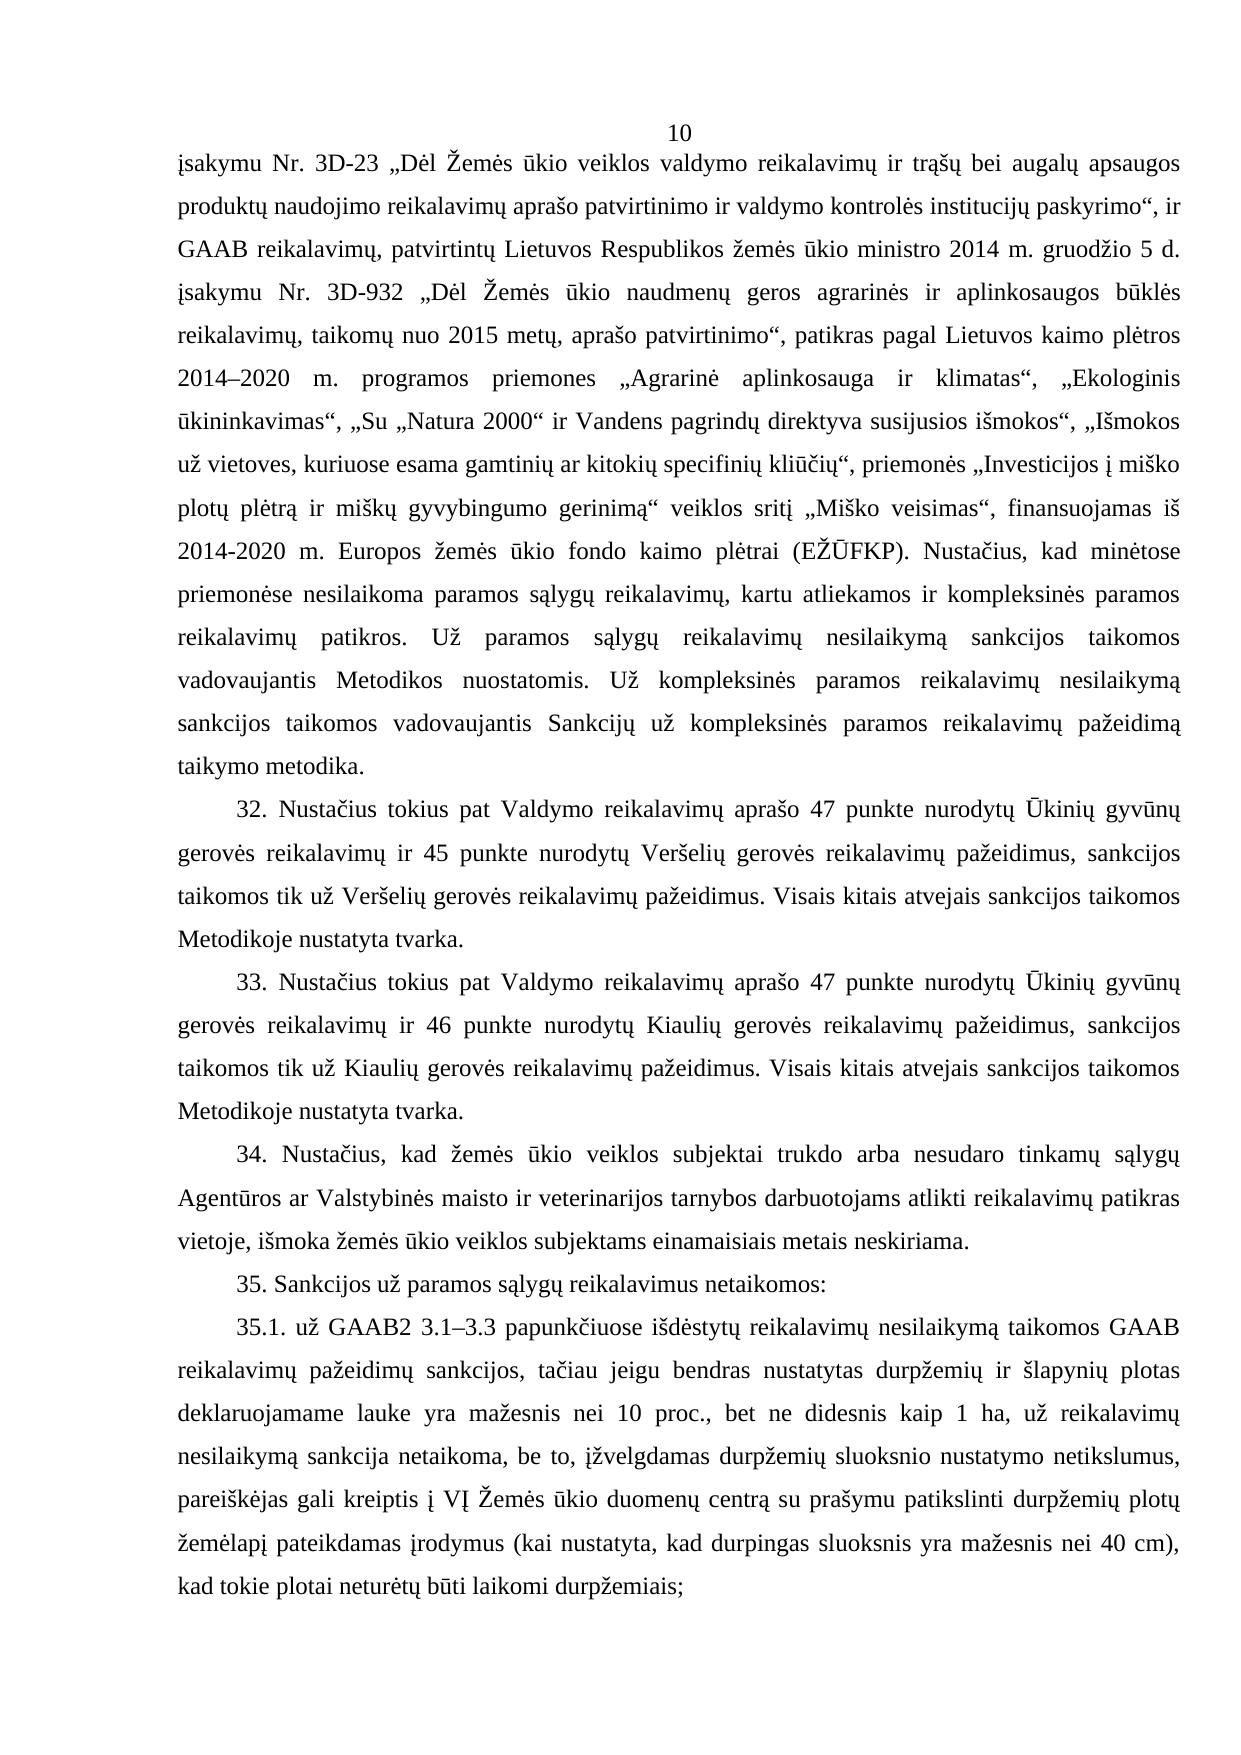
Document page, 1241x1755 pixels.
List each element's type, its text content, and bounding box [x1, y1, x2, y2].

text 34. Nustačius, kad žemės ūkio veiklos subjektai trukdo arba nesudaro tinkamų sąlygų Agentūros ar Valstybinės maisto ir veterinarijos tarnybos darbuotojams atlikti reikalavimų patikras vietoje, išmoka žemės ūkio veiklos subjektams einamaisiais metais neskiriama. [177, 1139, 1181, 1254]
text 35. Sankcijos už paramos sąlygų reikalavimus netaikomos: [177, 1269, 1181, 1298]
text 35.1. už GAAB2 3.1–3.3 papunkčiuose išdėstytų reikalavimų nesilaikymą taikomos GAAB reikalavimų pažeidimų sankcijos, tačiau jeigu bendras nustatytas durpžemių ir šlapynių plotas deklaruojamame lauke yra mažesnis nei 10 proc., bet ne didesnis kaip 1 ha, už reikalavimų nesilaikymą sankcija netaikoma, be to, įžvelgdamas durpžemių sluoksnio nustatymo netikslumus, pareiškėjas gali kreiptis į VĮ Žemės ūkio duomenų centrą su prašymu patikslinti durpžemių plotų žemėlapį pateikdamas įrodymus (kai nustatyta, kad durpingas sluoksnis yra mažesnis nei 40 cm), kad tokie plotai neturėtų būti laikomi durpžemiais; [177, 1312, 1181, 1599]
text įsakymu Nr. 3D-23 „Dėl Žemės ūkio veiklos valdymo reikalavimų ir trąšų bei augalų apsaugos produktų naudojimo reikalavimų aprašo patvirtinimo ir valdymo kontrolės institucijų paskyrimo“, ir GAAB reikalavimų, patvirtintų Lietuvos Respublikos žemės ūkio ministro 2014 m. gruodžio 5 d. įsakymu Nr. 3D-932 „Dėl Žemės ūkio naudmenų geros agrarinės ir aplinkosaugos būklės reikalavimų, taikomų nuo 2015 metų, aprašo patvirtinimo“, patikras pagal Lietuvos kaimo plėtros 2014–2020 m. programos priemones „Agrarinė aplinkosauga ir klimatas“, „Ekologinis ūkininkavimas“, „Su „Natura 2000“ ir Vandens pagrindų direktyva susijusios išmokos“, „Išmokos už vietoves, kuriuose esama gamtinių ar kitokių specifinių kliūčių“, priemonės „Investicijos į miško plotų plėtrą ir miškų gyvybingumo gerinimą“ veiklos sritį „Miško veisimas“, finansuojamas iš 2014-2020 m. Europos žemės ūkio fondo kaimo plėtrai (EŽŪFKP). Nustačius, kad minėtose priemonėse nesilaikoma paramos sąlygų reikalavimų, kartu atliekamos ir kompleksinės paramos reikalavimų patikros. Už paramos sąlygų reikalavimų nesilaikymą sankcijos taikomos vadovaujantis Metodikos nuostatomis. Už kompleksinės paramos reikalavimų nesilaikymą sankcijos taikomos vadovaujantis Sankcijų už kompleksinės paramos reikalavimų pažeidimą taikymo metodika. [177, 148, 1181, 780]
text 33. Nustačius tokius pat Valdymo reikalavimų aprašo 47 punkte nurodytų Ūkinių gyvūnų gerovės reikalavimų ir 46 punkte nurodytų Kiaulių gerovės reikalavimų pažeidimus, sankcijos taikomos tik už Kiaulių gerovės reikalavimų pažeidimus. Visais kitais atvejais sankcijos taikomos Metodikoje nustatyta tvarka. [177, 967, 1181, 1125]
text 32. Nustačius tokius pat Valdymo reikalavimų aprašo 47 punkte nurodytų Ūkinių gyvūnų gerovės reikalavimų ir 45 punkte nurodytų Veršelių gerovės reikalavimų pažeidimus, sankcijos taikomos tik už Veršelių gerovės reikalavimų pažeidimus. Visais kitais atvejais sankcijos taikomos Metodikoje nustatyta tvarka. [177, 794, 1181, 953]
